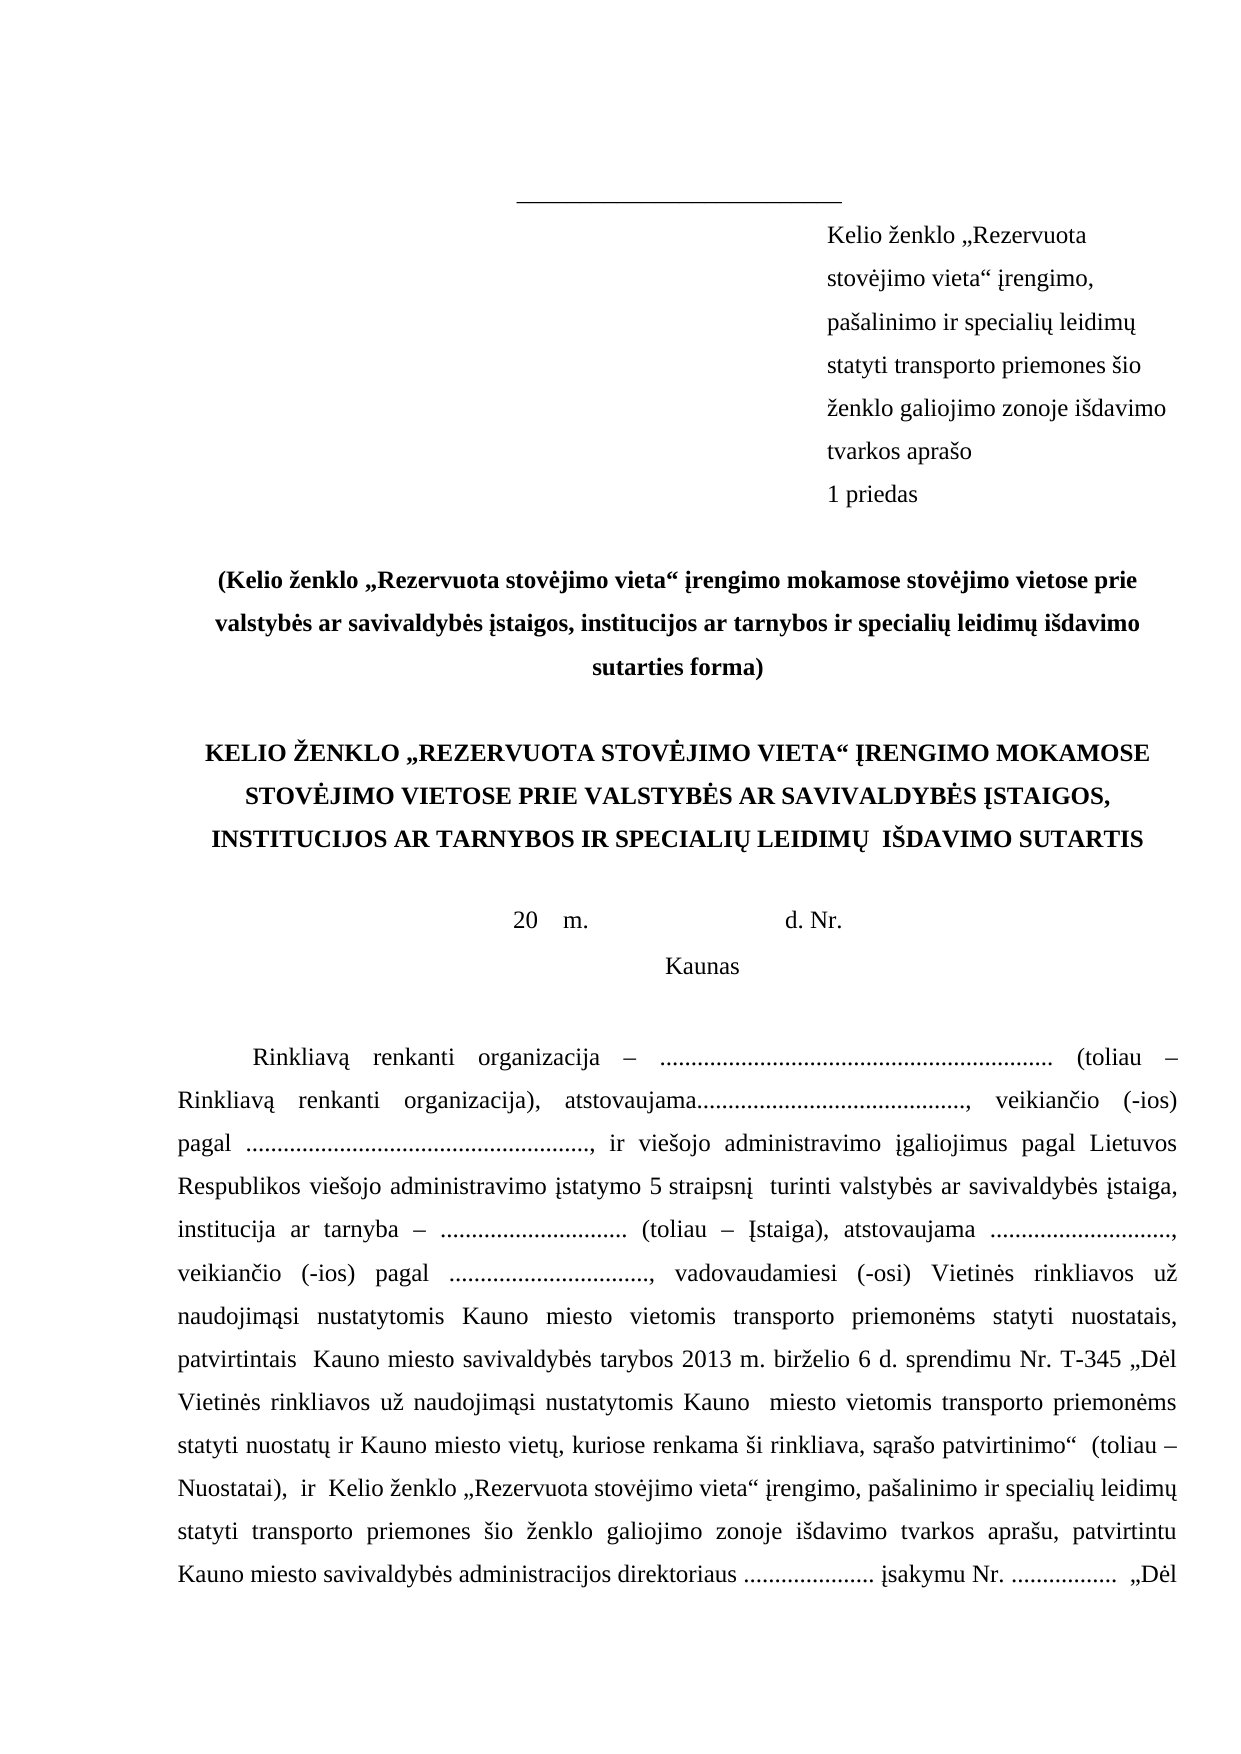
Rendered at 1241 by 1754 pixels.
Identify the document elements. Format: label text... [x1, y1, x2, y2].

text Kaunas [665, 951, 1178, 980]
text Kelio ženklo „Rezervuota stovėjimo vieta“ įrengimo, pašalinimo ir specialių leidimų statyti transporto priemones šio ženklo galiojimo zonoje išdavimo tvarkos aprašo [827, 220, 1178, 465]
text KELIO ŽENKLO „REZERVUOTA STOVĖJIMO VIETA“ ĮRENGIMO MOKAMOSE STOVĖJIMO VIETOSE PRIE VALSTYBĖS AR SAVIVALDYBĖS ĮSTAIGOS, INSTITUCIJOS AR TARNYBOS IR SPECIALIŲ LEIDIMŲ IŠDAVIMO SUTARTIS [177, 738, 1178, 853]
text 20 m. d. Nr. [177, 906, 1178, 934]
text 1 priedas [827, 479, 1178, 508]
text (Kelio ženklo „Rezervuota stovėjimo vieta“ įrengimo mokamose stovėjimo vietose prie valstybės ar savivaldybės įstaigos, institucijos ar tarnybos ir specialių leidimų išdavimo sutarties forma) [177, 565, 1178, 680]
text Rinkliavą renkanti organizacija – ............................................................... (toliau – Rinkliavą renkanti organizacija), atstovaujama..........................................., veikiančio (-ios) pagal ......................................................., ir viešojo administravimo įgaliojimus pagal Lietuvos Respublikos viešojo administravimo įstatymo 5 straipsnį turinti valstybės ar savivaldybės įstaiga, institucija ar tarnyba – .............................. (toliau – Įstaiga), atstovaujama ............................., veikiančio (-ios) pagal ................................, vadovaudamiesi (-osi) Vietinės rinkliavos už naudojimąsi nustatytomis Kauno miesto vietomis transporto priemonėms statyti nuostatais, patvirtintais Kauno miesto savivaldybės tarybos 2013 m. birželio 6 d. sprendimu Nr. T-345 „Dėl Vietinės rinkliavos už naudojimąsi nustatytomis Kauno miesto vietomis transporto priemonėms statyti nuostatų ir Kauno miesto vietų, kuriose renkama ši rinkliava, sąrašo patvirtinimo“ (toliau – Nuostatai), ir Kelio ženklo „Rezervuota stovėjimo vieta“ įrengimo, pašalinimo ir specialių leidimų statyti transporto priemones šio ženklo galiojimo zonoje išdavimo tvarkos aprašu, patvirtintu Kauno miesto savivaldybės administracijos direktoriaus ..................... įsakymu Nr. ................. „Dėl [177, 1042, 1178, 1588]
text __________________________ [177, 177, 1181, 206]
